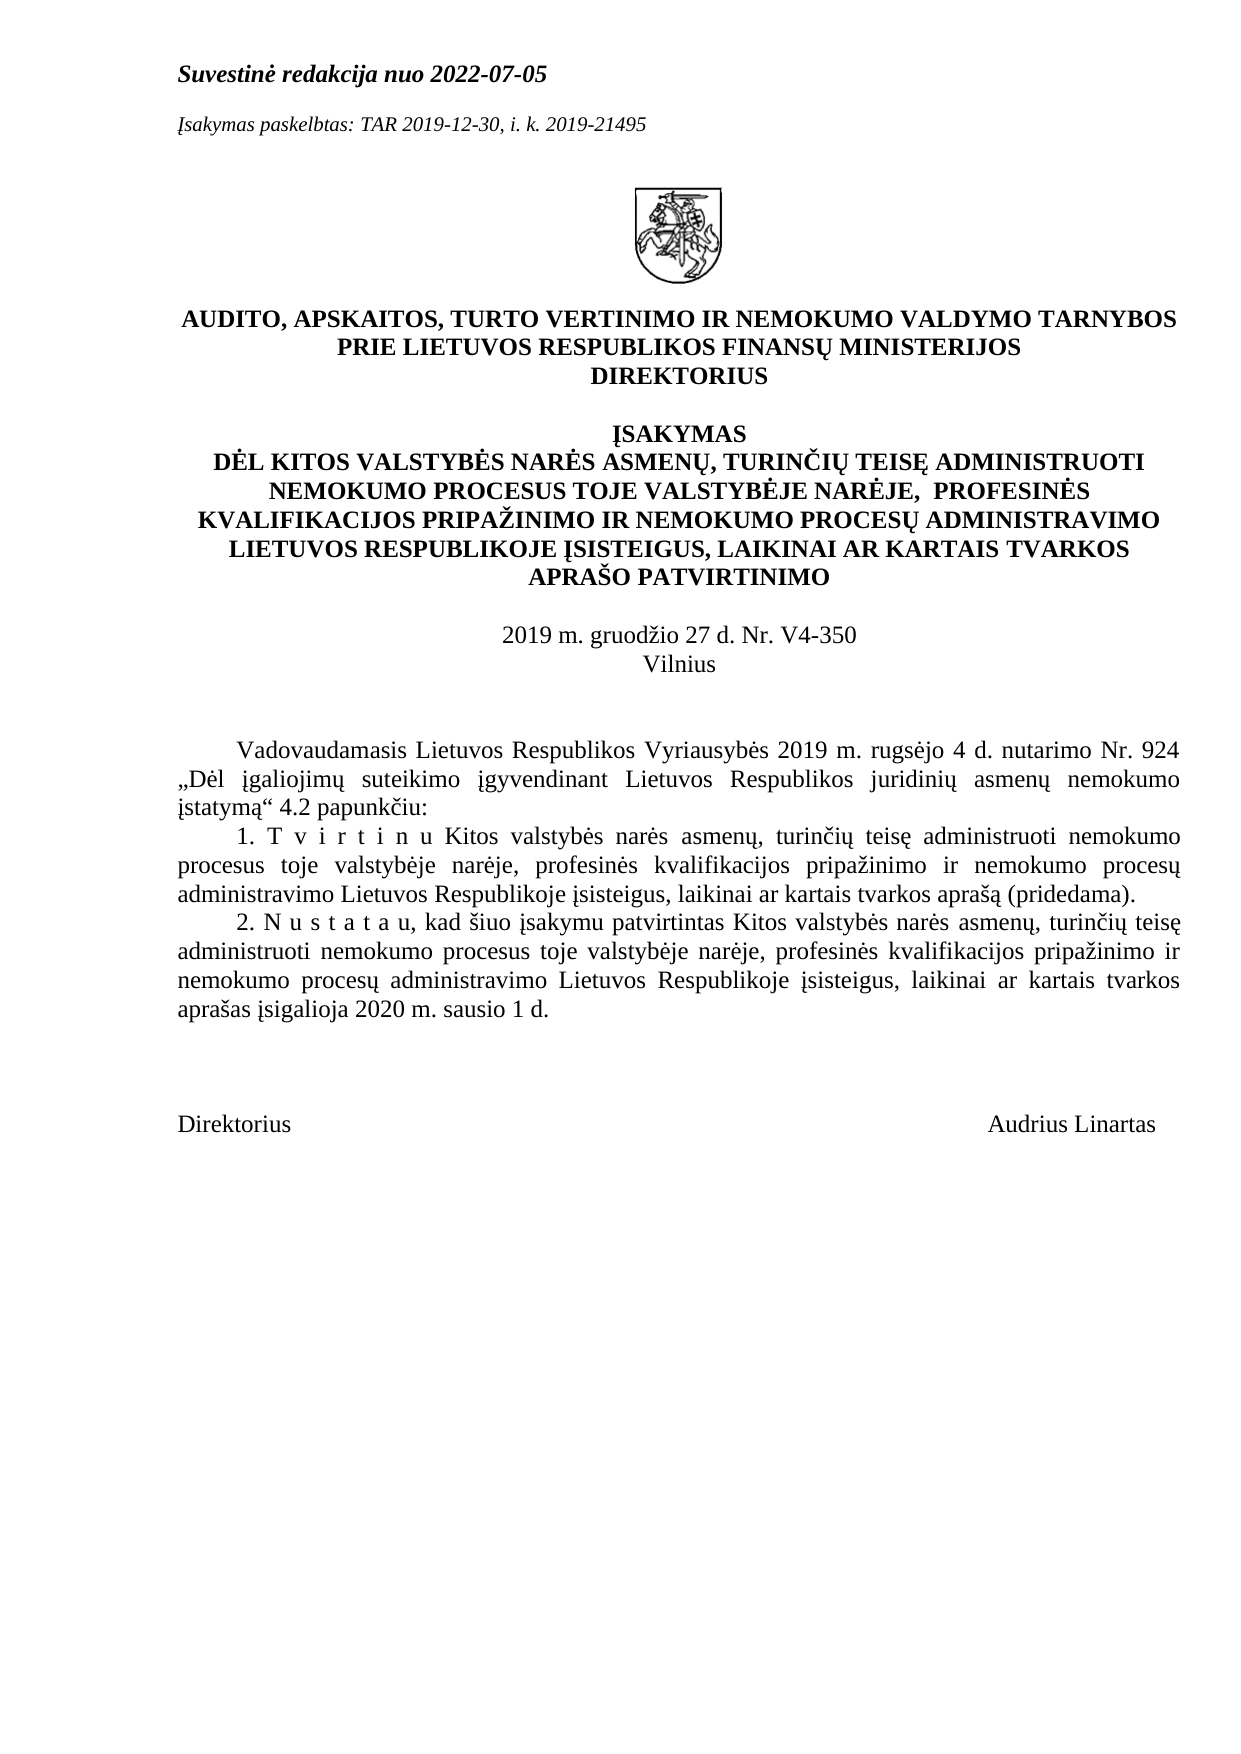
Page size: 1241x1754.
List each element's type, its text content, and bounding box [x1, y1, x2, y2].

text 2019 m. gruodžio 27 d. Nr. V4-350 [177, 620, 1181, 649]
text Direktorius Audrius Linartas [177, 1109, 1181, 1137]
text AUDITO, APSKAITOS, TURTO VERTINIMO IR NEMOKUMO VALDYMO TARNYBOS PRIE LIETUVOS RESPUBLIKOS FINANSŲ MINISTERIJOS [177, 304, 1181, 361]
text Įsakymas paskelbtas: TAR 2019-12-30, i. k. 2019-21495 [177, 112, 1181, 136]
text 2. N u s t a t a u, kad šiuo įsakymu patvirtintas Kitos valstybės narės asmenų, turinčių teisę administruoti nemokumo procesus toje valstybėje narėje, profesinės kvalifikacijos pripažinimo ir nemokumo procesų administravimo Lietuvos Respublikoje įsisteigus, laikinai ar kartais tvarkos aprašas įsigalioja 2020 m. sausio 1 d. [177, 907, 1181, 1022]
text Suvestinė redakcija nuo 2022-07-05 [177, 59, 1181, 88]
text DĖL KITOS VALSTYBĖS NARĖS ASMENŲ, TURINČIŲ TEISĘ ADMINISTRUOTI NEMOKUMO PROCESUS TOJE VALSTYBĖJE NARĖJE, PROFESINĖS KVALIFIKACIJOS PRIPAŽINIMO IR NEMOKUMO PROCESŲ ADMINISTRAVIMO LIETUVOS RESPUBLIKOJE ĮSISTEIGUS, LAIKINAI AR KARTAIS TVARKOS APRAŠO PATVIRTINIMO [177, 447, 1181, 591]
text Vadovaudamasis Lietuvos Respublikos Vyriausybės 2019 m. rugsėjo 4 d. nutarimo Nr. 924 „Dėl įgaliojimų suteikimo įgyvendinant Lietuvos Respublikos juridinių asmenų nemokumo įstatymą“ 4.2 papunkčiu: [177, 735, 1181, 821]
text Vilnius [177, 649, 1181, 677]
text ĮSAKYMAS [177, 419, 1181, 447]
text 1. T v i r t i n u Kitos valstybės narės asmenų, turinčių teisę administruoti nemokumo procesus toje valstybėje narėje, profesinės kvalifikacijos pripažinimo ir nemokumo procesų administravimo Lietuvos Respublikoje įsisteigus, laikinai ar kartais tvarkos aprašą (pridedama). [177, 821, 1181, 907]
text DIREKTORIUS [177, 361, 1181, 390]
